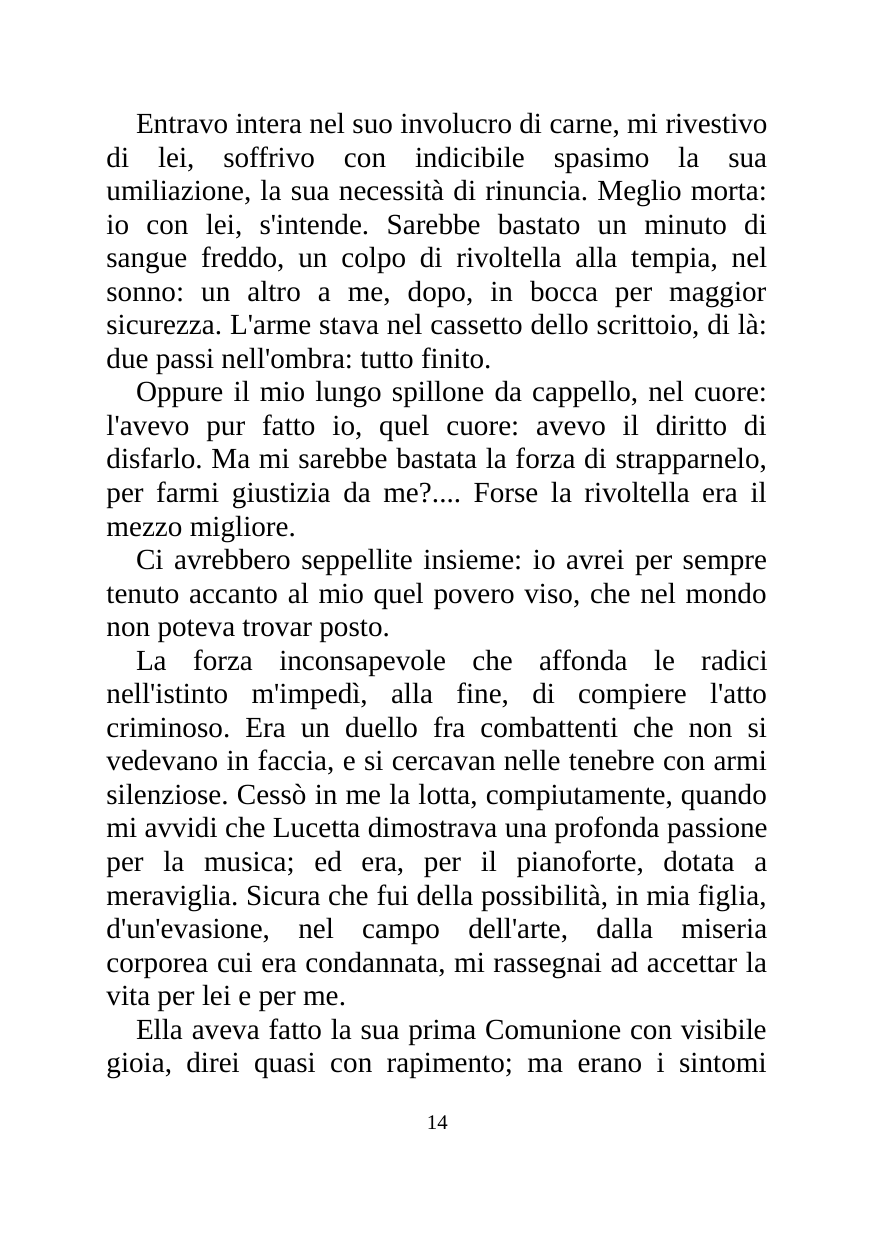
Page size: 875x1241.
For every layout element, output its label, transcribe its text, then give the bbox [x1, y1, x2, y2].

text Ella aveva fatto la sua prima Comunione con visibile gioia, direi quasi con rapimento; ma erano i sintomi [106, 1012, 768, 1079]
text Oppure il mio lungo spillone da cappello, nel cuore: l'avevo pur fatto io, quel cuore: avevo il diritto di disfarlo. Ma mi sarebbe bastata la forza di strapparnelo, per farmi giustizia da me?.... Forse la rivoltella era il mezzo migliore. [106, 374, 768, 542]
text La forza inconsapevole che affonda le radici nell'istinto m'impedì, alla fine, di compiere l'atto criminoso. Era un duello fra combattenti che non si vedevano in faccia, e si cercavan nelle tenebre con armi silenziose. Cessò in me la lotta, compiutamente, quando mi avvidi che Lucetta dimostrava una profonda passione per la musica; ed era, per il pianoforte, dotata a meraviglia. Sicura che fui della possibilità, in mia figlia, d'un'evasione, nel campo dell'arte, dalla miseria corporea cui era condannata, mi rassegnai ad accettar la vita per lei e per me. [106, 643, 768, 1012]
text Ci avrebbero seppellite insieme: io avrei per sempre tenuto accanto al mio quel povero viso, che nel mondo non poteva trovar posto. [106, 542, 768, 643]
text Entravo intera nel suo involucro di carne, mi rivestivo di lei, soffrivo con indicibile spasimo la sua umiliazione, la sua necessità di rinuncia. Meglio morta: io con lei, s'intende. Sarebbe bastato un minuto di sangue freddo, un colpo di rivoltella alla tempia, nel sonno: un altro a me, dopo, in bocca per maggior sicurezza. L'arme stava nel cassetto dello scrittoio, di là: due passi nell'ombra: tutto finito. [106, 106, 768, 374]
